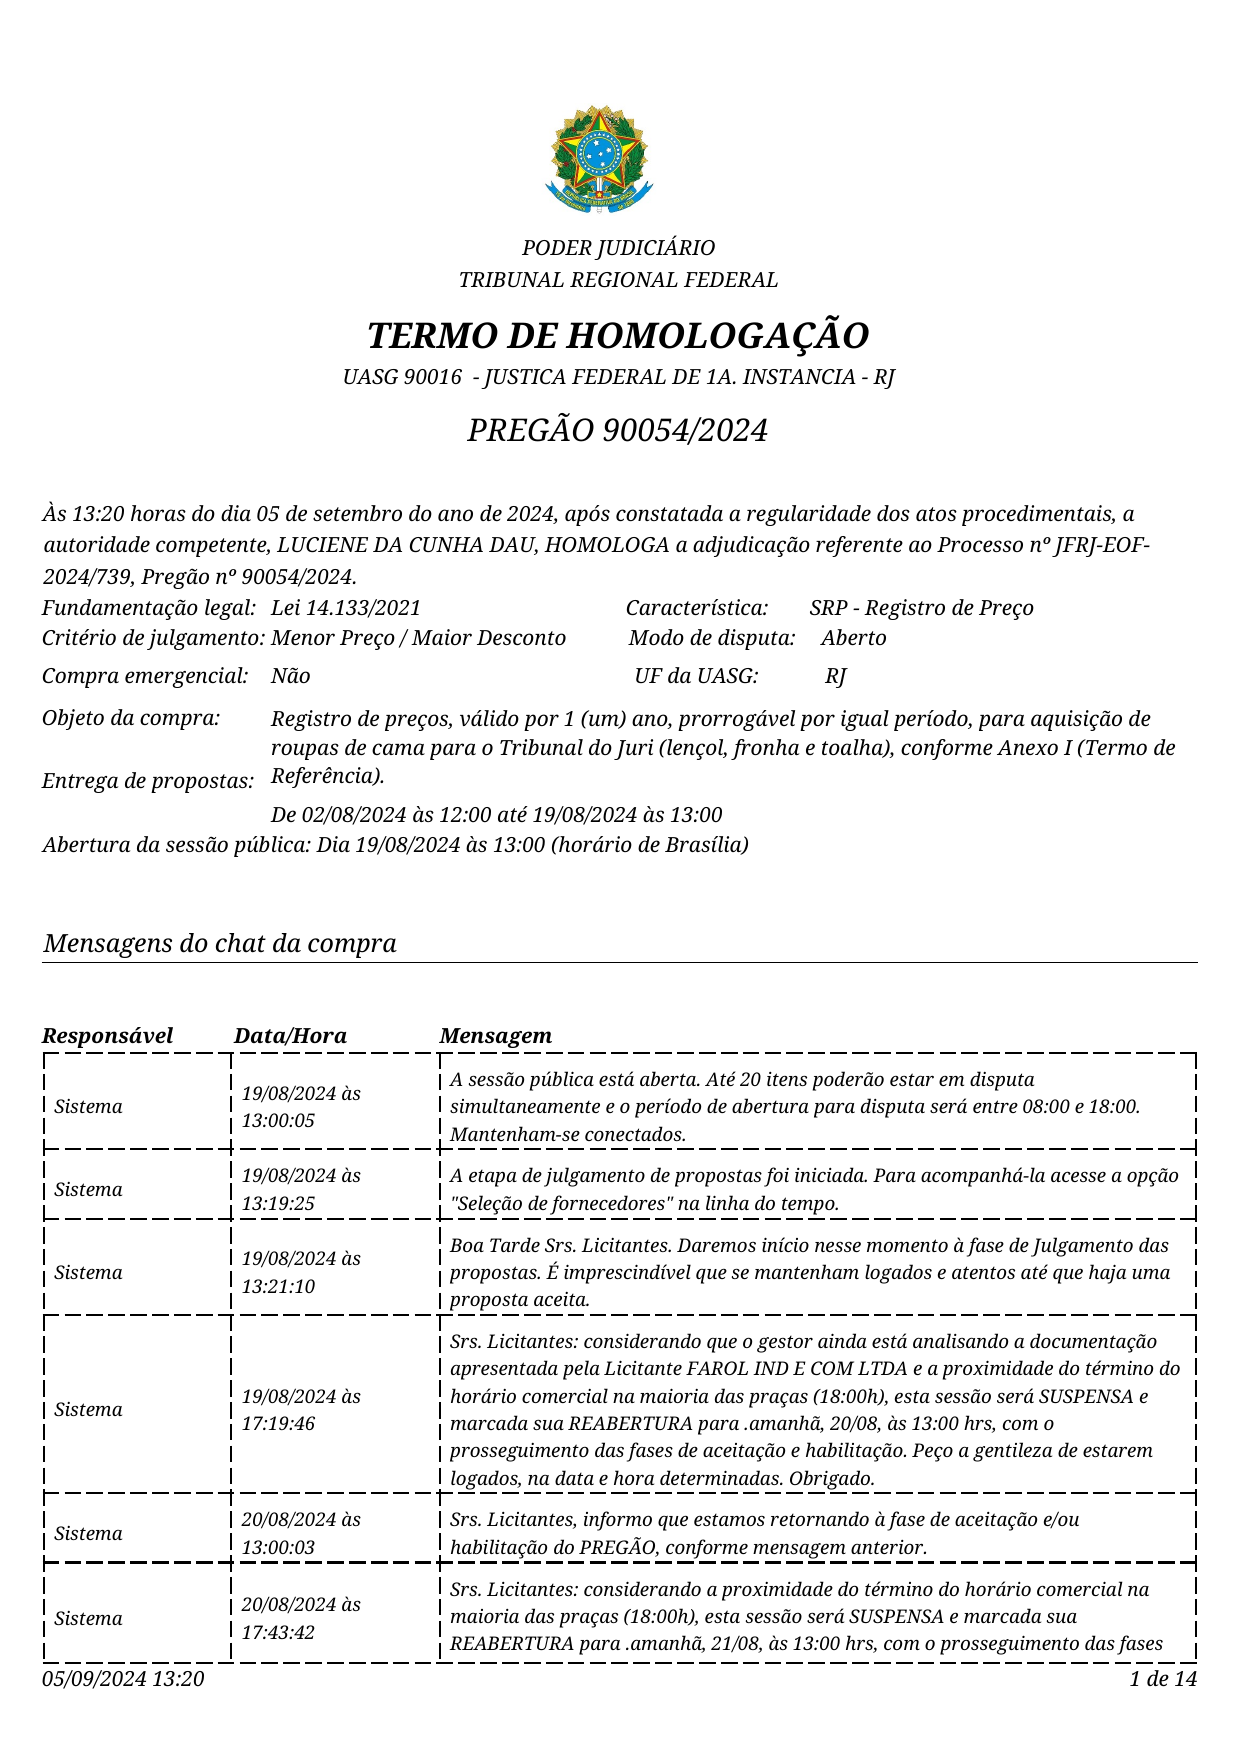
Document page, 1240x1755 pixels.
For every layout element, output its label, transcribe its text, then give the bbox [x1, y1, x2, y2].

table_cell 19/08/2024 às 17:19:46 [231, 1314, 439, 1492]
table_cell Srs. Licitantes: considerando que o gestor ainda está analisando a documentação apresentada pela Licitante FAROL IND E COM LTDA e a proximidade do término do horário comercial na maioria das praças (18:00h), esta sessão será SUSPENSA e marcada sua REABERTURA para .amanhã, 20/08, às 13:00 hrs, com o prosseguimento das fases de aceitação e habilitação. Peço a gentileza de estarem logados, na data e hora determinadas. Obrigado. [440, 1314, 1196, 1492]
table_cell Menor Preço / Maior Desconto Modo de disputa: Aberto [271, 623, 1193, 661]
table_cell Srs. Licitantes, informo que estamos retornando à fase de aceitação e/ou habilitação do PREGÃO, conforme mensagem anterior. [440, 1492, 1196, 1561]
table_cell Sistema [44, 1218, 231, 1314]
table_cell Critério de julgamento: [42, 623, 271, 661]
text PODER JUDICIÁRIO [42, 233, 1198, 261]
table_cell Compra emergencial: Objeto da compra: Entrega de propostas: [42, 661, 271, 831]
table_cell Sistema [44, 1492, 231, 1561]
text Abertura da sessão pública: Dia 19/08/2024 às 13:00 (horário de Brasília) [42, 831, 1200, 859]
subtitle PREGÃO 90054/2024 [42, 408, 1198, 451]
table_header Lei 14.133/2021 Característica: SRP - Registro de Preço [271, 593, 1193, 623]
table_header A sessão pública está aberta. Até 20 itens poderão estar em disputa simultaneamente e o período de abertura para disputa será entre 08:00 e 18:00. Mantenham-se conectados. [440, 1052, 1196, 1148]
table_cell Boa Tarde Srs. Licitantes. Daremos início nesse momento à fase de Julgamento das propostas. É imprescindível que se mantenham logados e atentos até que haja uma proposta aceita. [440, 1218, 1196, 1314]
table_cell Sistema [44, 1148, 231, 1217]
text Às 13:20 horas do dia 05 de setembro do ano de 2024, após constatada a regularidade dos atos procedimentais, a autoridade competente, LUCIENE DA CUNHA DAU, HOMOLOGA a adjudicação referente ao Processo nº JFRJ-EOF-2024/739, Pregão nº 90054/2024. [42, 499, 1200, 590]
text TRIBUNAL REGIONAL FEDERAL [42, 265, 1198, 293]
table_cell 20/08/2024 às 13:00:03 [231, 1492, 439, 1561]
table_header Fundamentação legal: [42, 593, 271, 623]
table_cell 19/08/2024 às 13:19:25 [231, 1148, 439, 1217]
table_cell 19/08/2024 às 13:21:10 [231, 1218, 439, 1314]
text UASG 90016 - JUSTICA FEDERAL DE 1A. INSTANCIA - RJ [42, 362, 1198, 391]
table_cell Sistema [44, 1561, 231, 1662]
table_cell A etapa de julgamento de propostas foi iniciada. Para acompanhá-la acesse a opção "Seleção de fornecedores" na linha do tempo. [440, 1148, 1196, 1217]
table_header Sistema [44, 1052, 231, 1148]
table_cell Srs. Licitantes: considerando a proximidade do término do horário comercial na maioria das praças (18:00h), esta sessão será SUSPENSA e marcada sua REABERTURA para .amanhã, 21/08, às 13:00 hrs, com o prosseguimento das fases [440, 1561, 1196, 1662]
table_header 19/08/2024 às 13:00:05 [231, 1052, 439, 1148]
table_cell 20/08/2024 às 17:43:42 [231, 1561, 439, 1662]
table_cell Sistema [44, 1314, 231, 1492]
table_cell Não UF da UASG: RJ Registro de preços, válido por 1 (um) ano, prorrogável por igual período, para aquisição de roupas de cama para o Tribunal do Juri (lençol, fronha e toalha), conforme Anexo I (Termo de Referência). De 02/08/2024 às 12:00 até 19/08/2024 às 13:00 [271, 661, 1193, 831]
subtitle TERMO DE HOMOLOGAÇÃO [42, 311, 1198, 359]
text Responsável Data/Hora Mensagem [42, 1021, 1200, 1049]
subtitle Mensagens do chat da compra [43, 926, 1200, 960]
